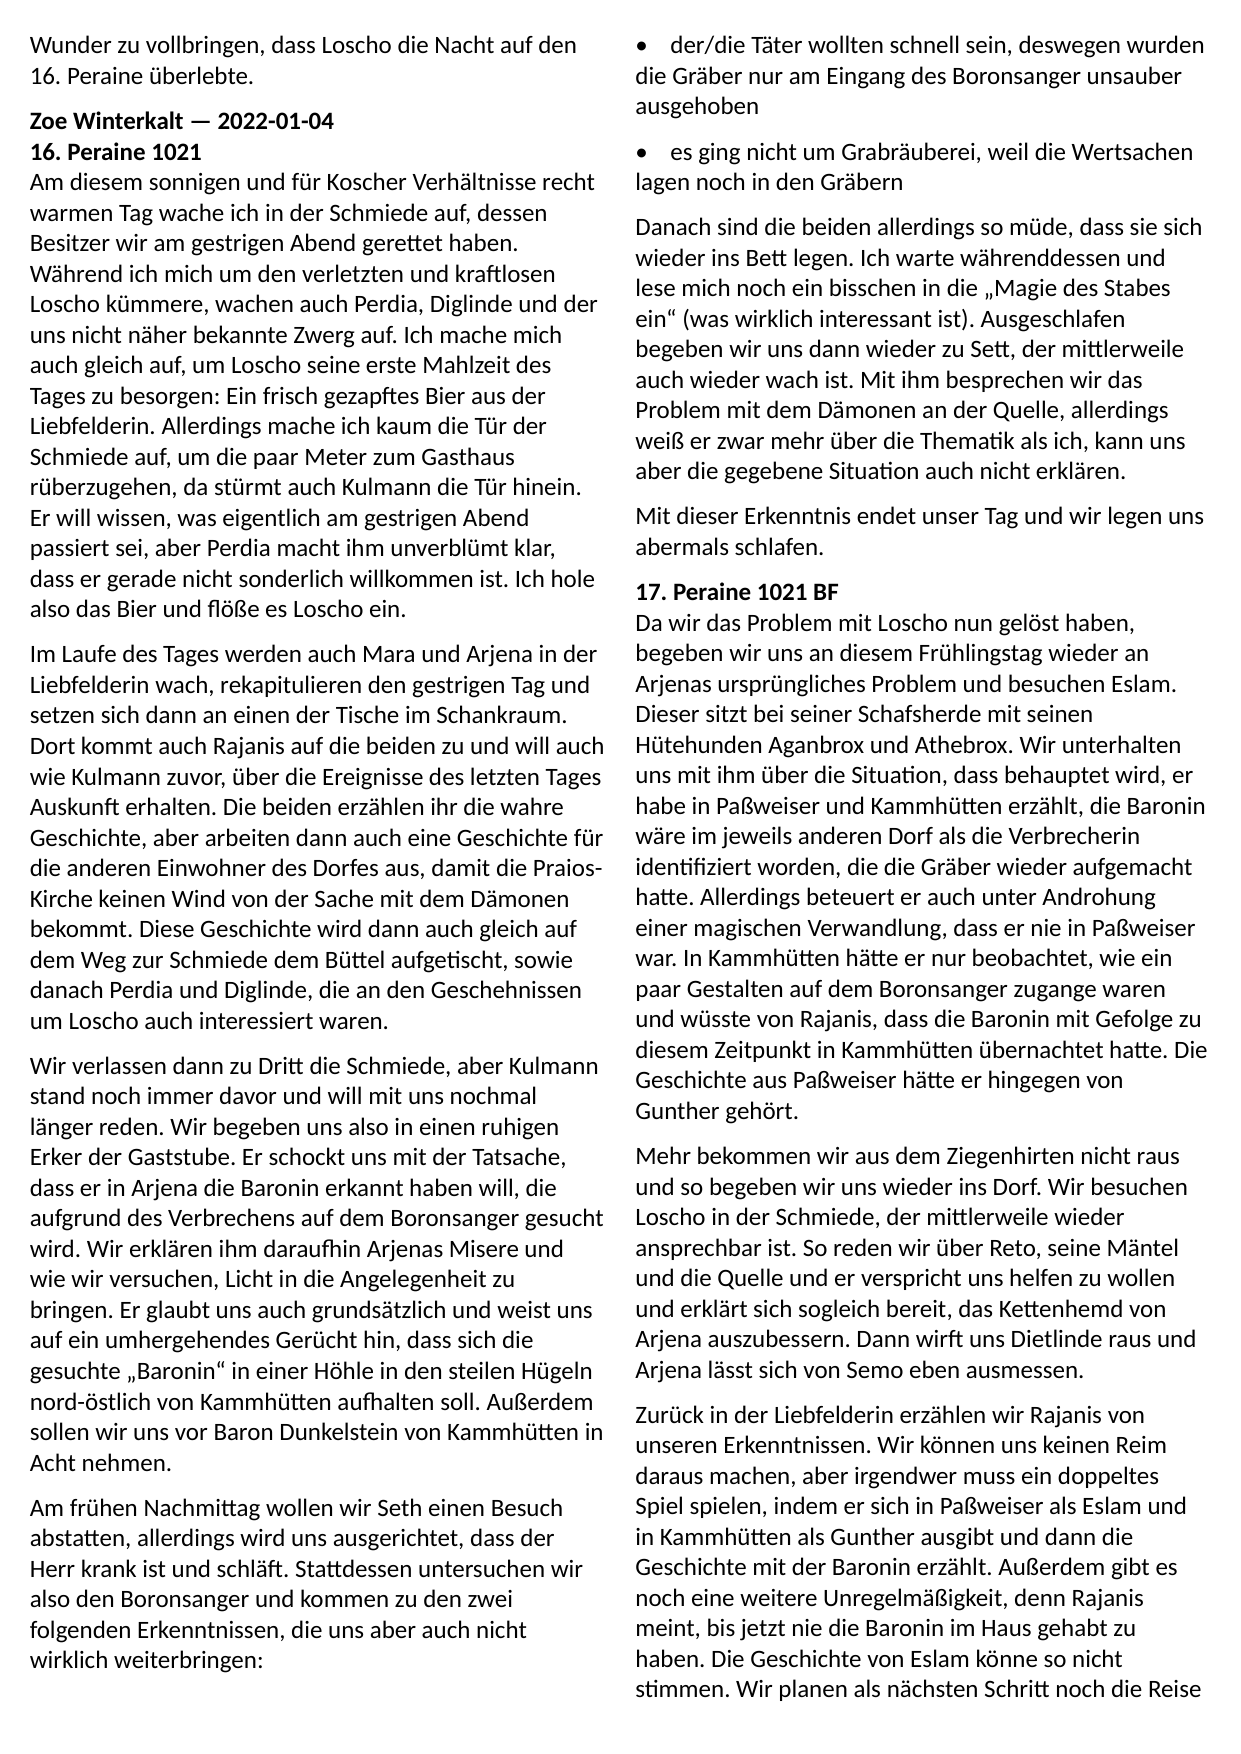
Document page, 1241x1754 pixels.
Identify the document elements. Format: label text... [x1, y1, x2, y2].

text • der/die Täter wollten schnell sein, deswegen wurden die Gräber nur am Eingang des Boronsanger unsauber ausgehoben [635, 29, 1211, 121]
text Zoe Winterkalt — 2022-01-04 16. Peraine 1021 Am diesem sonnigen und für Koscher Verhältnisse recht warmen Tag wache ich in der Schmiede auf, dessen Besitzer wir am gestrigen Abend gerettet haben. Während ich mich um den verletzten und kraftlosen Loscho kümmere, wachen auch Perdia, Diglinde und der uns nicht näher bekannte Zwerg auf. Ich mache mich auch gleich auf, um Loscho seine erste Mahlzeit des Tages zu besorgen: Ein frisch gezapftes Bier aus der Liebfelderin. Allerdings mache ich kaum die Tür der Schmiede auf, um die paar Meter zum Gasthaus rüberzugehen, da stürmt auch Kulmann die Tür hinein. Er will wissen, was eigentlich am gestrigen Abend passiert sei, aber Perdia macht ihm unverblümt klar, dass er gerade nicht sonderlich willkommen ist. Ich hole also das Bier und flöße es Loscho ein. [29, 105, 605, 624]
text 17. Peraine 1021 BF Da wir das Problem mit Loscho nun gelöst haben, begeben wir uns an diesem Frühlingstag wieder an Arjenas ursprüngliches Problem und besuchen Eslam. Dieser sitzt bei seiner Schafsherde mit seinen Hütehunden Aganbrox und Athebrox. Wir unterhalten uns mit ihm über die Situation, dass behauptet wird, er habe in Paßweiser und Kammhütten erzählt, die Baronin wäre im jeweils anderen Dorf als die Verbrecherin identifiziert worden, die die Gräber wieder aufgemacht hatte. Allerdings beteuert er auch unter Androhung einer magischen Verwandlung, dass er nie in Paßweiser war. In Kammhütten hätte er nur beobachtet, wie ein paar Gestalten auf dem Boronsanger zugange waren und wüsste von Rajanis, dass die Baronin mit Gefolge zu diesem Zeitpunkt in Kammhütten übernachtet hatte. Die Geschichte aus Paßweiser hätte er hingegen von Gunther gehört. [635, 576, 1211, 1126]
text Im Laufe des Tages werden auch Mara und Arjena in der Liebfelderin wach, rekapitulieren den gestrigen Tag und setzen sich dann an einen der Tische im Schankraum. Dort kommt auch Rajanis auf die beiden zu und will auch wie Kulmann zuvor, über die Ereignisse des letzten Tages Auskunft erhalten. Die beiden erzählen ihr die wahre Geschichte, aber arbeiten dann auch eine Geschichte für die anderen Einwohner des Dorfes aus, damit die Praios-Kirche keinen Wind von der Sache mit dem Dämonen bekommt. Diese Geschichte wird dann auch gleich auf dem Weg zur Schmiede dem Büttel aufgetischt, sowie danach Perdia und Diglinde, die an den Geschehnissen um Loscho auch interessiert waren. [29, 638, 605, 1035]
text Mehr bekommen wir aus dem Ziegenhirten nicht raus und so begeben wir uns wieder ins Dorf. Wir besuchen Loscho in der Schmiede, der mittlerweile wieder ansprechbar ist. So reden wir über Reto, seine Mäntel und die Quelle und er verspricht uns helfen zu wollen und erklärt sich sogleich bereit, das Kettenhemd von Arjena auszubessern. Dann wirft uns Dietlinde raus und Arjena lässt sich von Semo eben ausmessen. [635, 1140, 1211, 1384]
text Zurück in der Liebfelderin erzählen wir Rajanis von unseren Erkenntnissen. Wir können uns keinen Reim daraus machen, aber irgendwer muss ein doppeltes Spiel spielen, indem er sich in Paßweiser als Eslam und in Kammhütten als Gunther ausgibt und dann die Geschichte mit der Baronin erzählt. Außerdem gibt es noch eine weitere Unregelmäßigkeit, denn Rajanis meint, bis jetzt nie die Baronin im Haus gehabt zu haben. Die Geschichte von Eslam könne so nicht stimmen. Wir planen als nächsten Schritt noch die Reise [635, 1399, 1211, 1704]
text Wunder zu vollbringen, dass Loscho die Nacht auf den 16. Peraine überlebte. [29, 29, 605, 91]
text Am frühen Nachmittag wollen wir Seth einen Besuch abstatten, allerdings wird uns ausgerichtet, dass der Herr krank ist und schläft. Stattdessen untersuchen wir also den Boronsanger und kommen zu den zwei folgenden Erkenntnissen, die uns aber auch nicht wirklich weiterbringen: [29, 1492, 605, 1675]
text Danach sind die beiden allerdings so müde, dass sie sich wieder ins Bett legen. Ich warte währenddessen und lese mich noch ein bisschen in die „Magie des Stabes ein“ (was wirklich interessant ist). Ausgeschlafen begeben wir uns dann wieder zu Sett, der mittlerweile auch wieder wach ist. Mit ihm besprechen wir das Problem mit dem Dämonen an der Quelle, allerdings weiß er zwar mehr über die Thematik als ich, kann uns aber die gegebene Situation auch nicht erklären. [635, 211, 1211, 486]
text • es ging nicht um Grabräuberei, weil die Wertsachen lagen noch in den Gräbern [635, 136, 1211, 197]
text Wir verlassen dann zu Dritt die Schmiede, aber Kulmann stand noch immer davor und will mit uns nochmal länger reden. Wir begeben uns also in einen ruhigen Erker der Gaststube. Er schockt uns mit der Tatsache, dass er in Arjena die Baronin erkannt haben will, die aufgrund des Verbrechens auf dem Boronsanger gesucht wird. Wir erklären ihm daraufhin Arjenas Misere und wie wir versuchen, Licht in die Angelegenheit zu bringen. Er glaubt uns auch grundsätzlich und weist uns auf ein umhergehendes Gerücht hin, dass sich die gesuchte „Baronin“ in einer Höhle in den steilen Hügeln nord-östlich von Kammhütten aufhalten soll. Außerdem sollen wir uns vor Baron Dunkelstein von Kammhütten in Acht nehmen. [29, 1050, 605, 1477]
text Mit dieser Erkenntnis endet unser Tag und wir legen uns abermals schlafen. [635, 501, 1211, 562]
